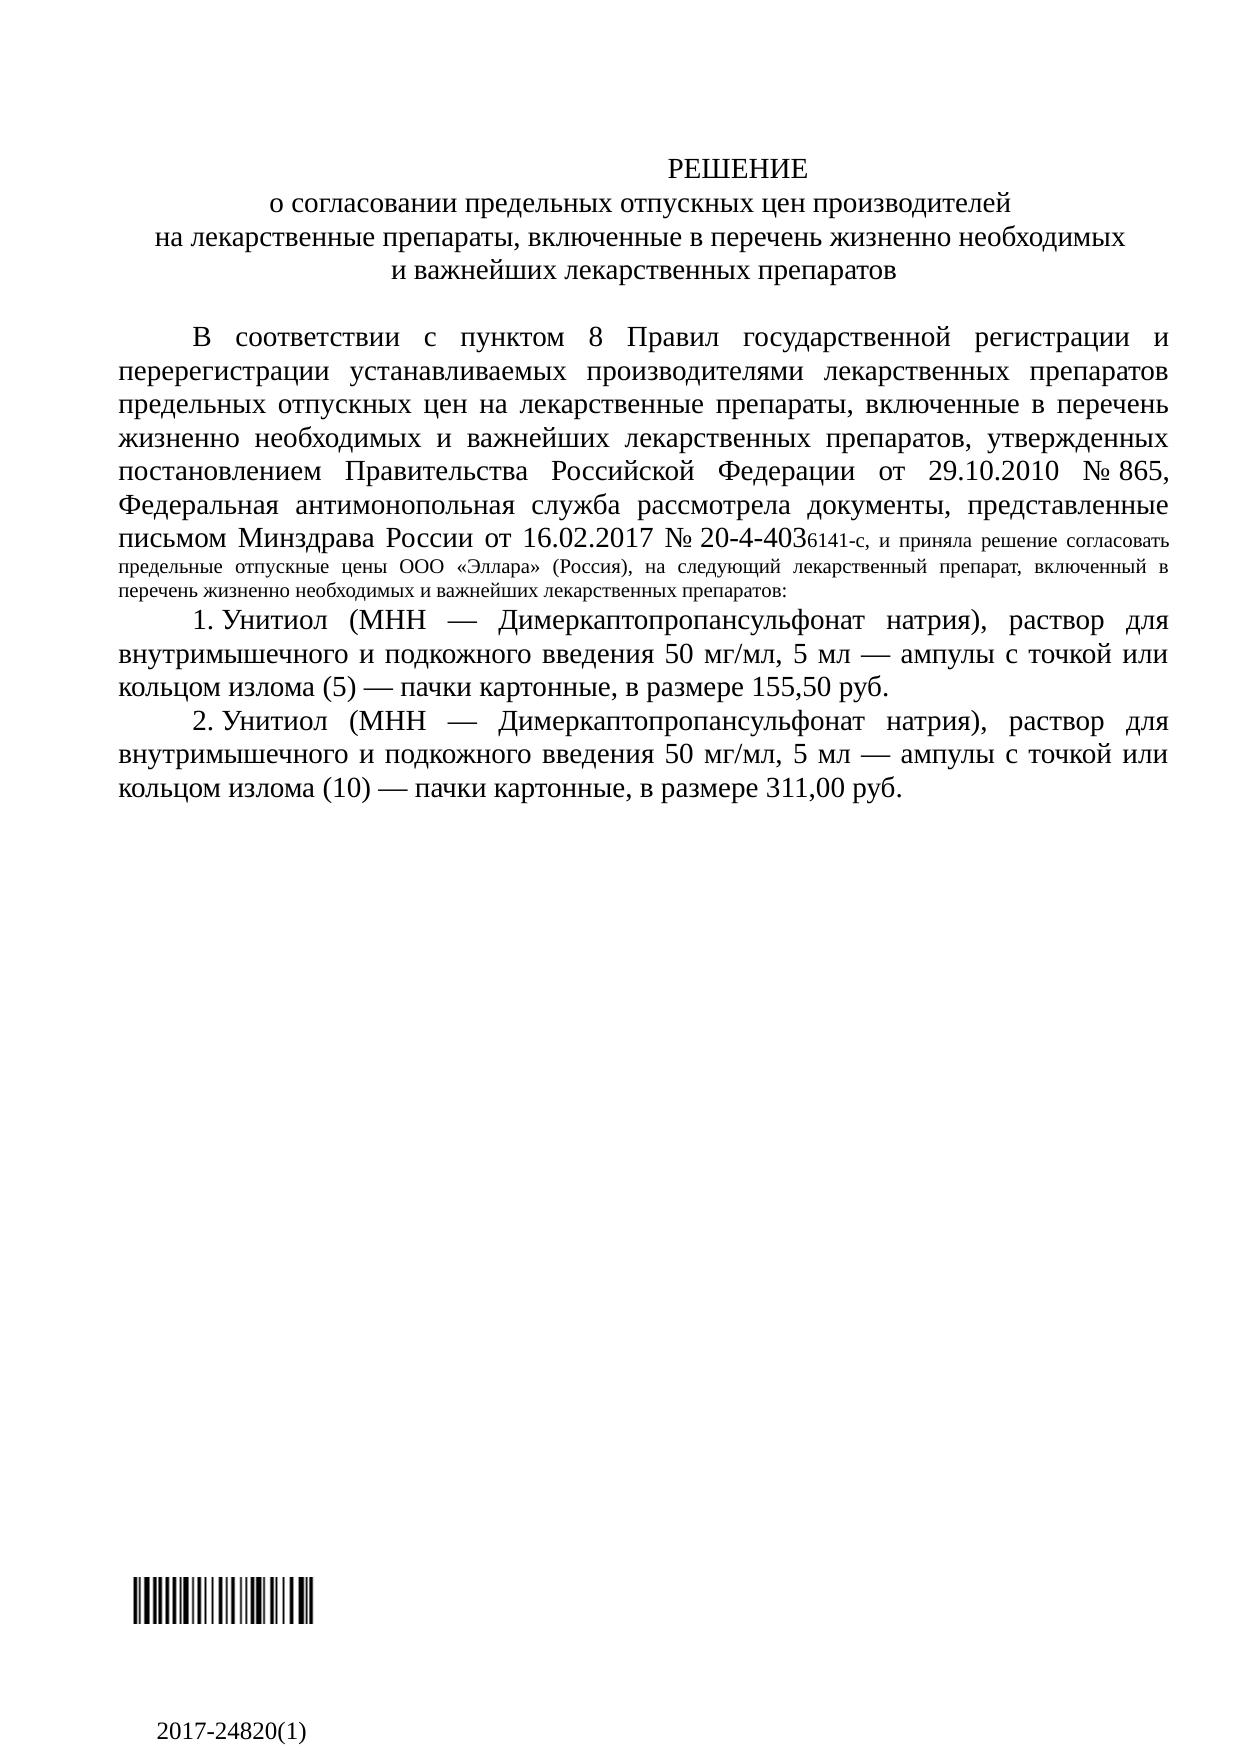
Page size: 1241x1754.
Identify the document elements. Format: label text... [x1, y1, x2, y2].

text 1. Унитиол (МНН — Димеркаптопропансульфонат натрия), раствор для внутримышечного и подкожного введения 50 мг/мл, 5 мл — ампулы с точкой или кольцом излома (5) — пачки картонные, в размере 155,50 руб. [118, 602, 1170, 703]
text В соответствии с пунктом 8 Правил государственной регистрации и перерегистрации устанавливаемых производителями лекарственных препаратов предельных отпускных цен на лекарственные препараты, включенные в перечень жизненно необходимых и важнейших лекарственных препаратов, утвержденных постановлением Правительства Российской Федерации от 29.10.2010 № 865, Федеральная антимонопольная служба рассмотрела документы, представленные письмом Минздрава России от 16.02.2017 № 20-4-4036141-с, и приняла решение согласовать предельные отпускные цены ООО «Эллара» (Россия), на следующий лекарственный препарат, включенный в перечень жизненно необходимых и важнейших лекарственных препаратов: [118, 319, 1170, 602]
text и важнейших лекарственных препаратов [118, 252, 1170, 286]
picture [118, 1577, 331, 1624]
text 2. Унитиол (МНН — Димеркаптопропансульфонат натрия), раствор для внутримышечного и подкожного введения 50 мг/мл, 5 мл — ампулы с точкой или кольцом излома (10) — пачки картонные, в размере 311,00 руб. [118, 703, 1170, 803]
text на лекарственные препараты, включенные в перечень жизненно необходимых [118, 219, 1170, 252]
text о согласовании предельных отпускных цен производителей [118, 185, 1170, 219]
